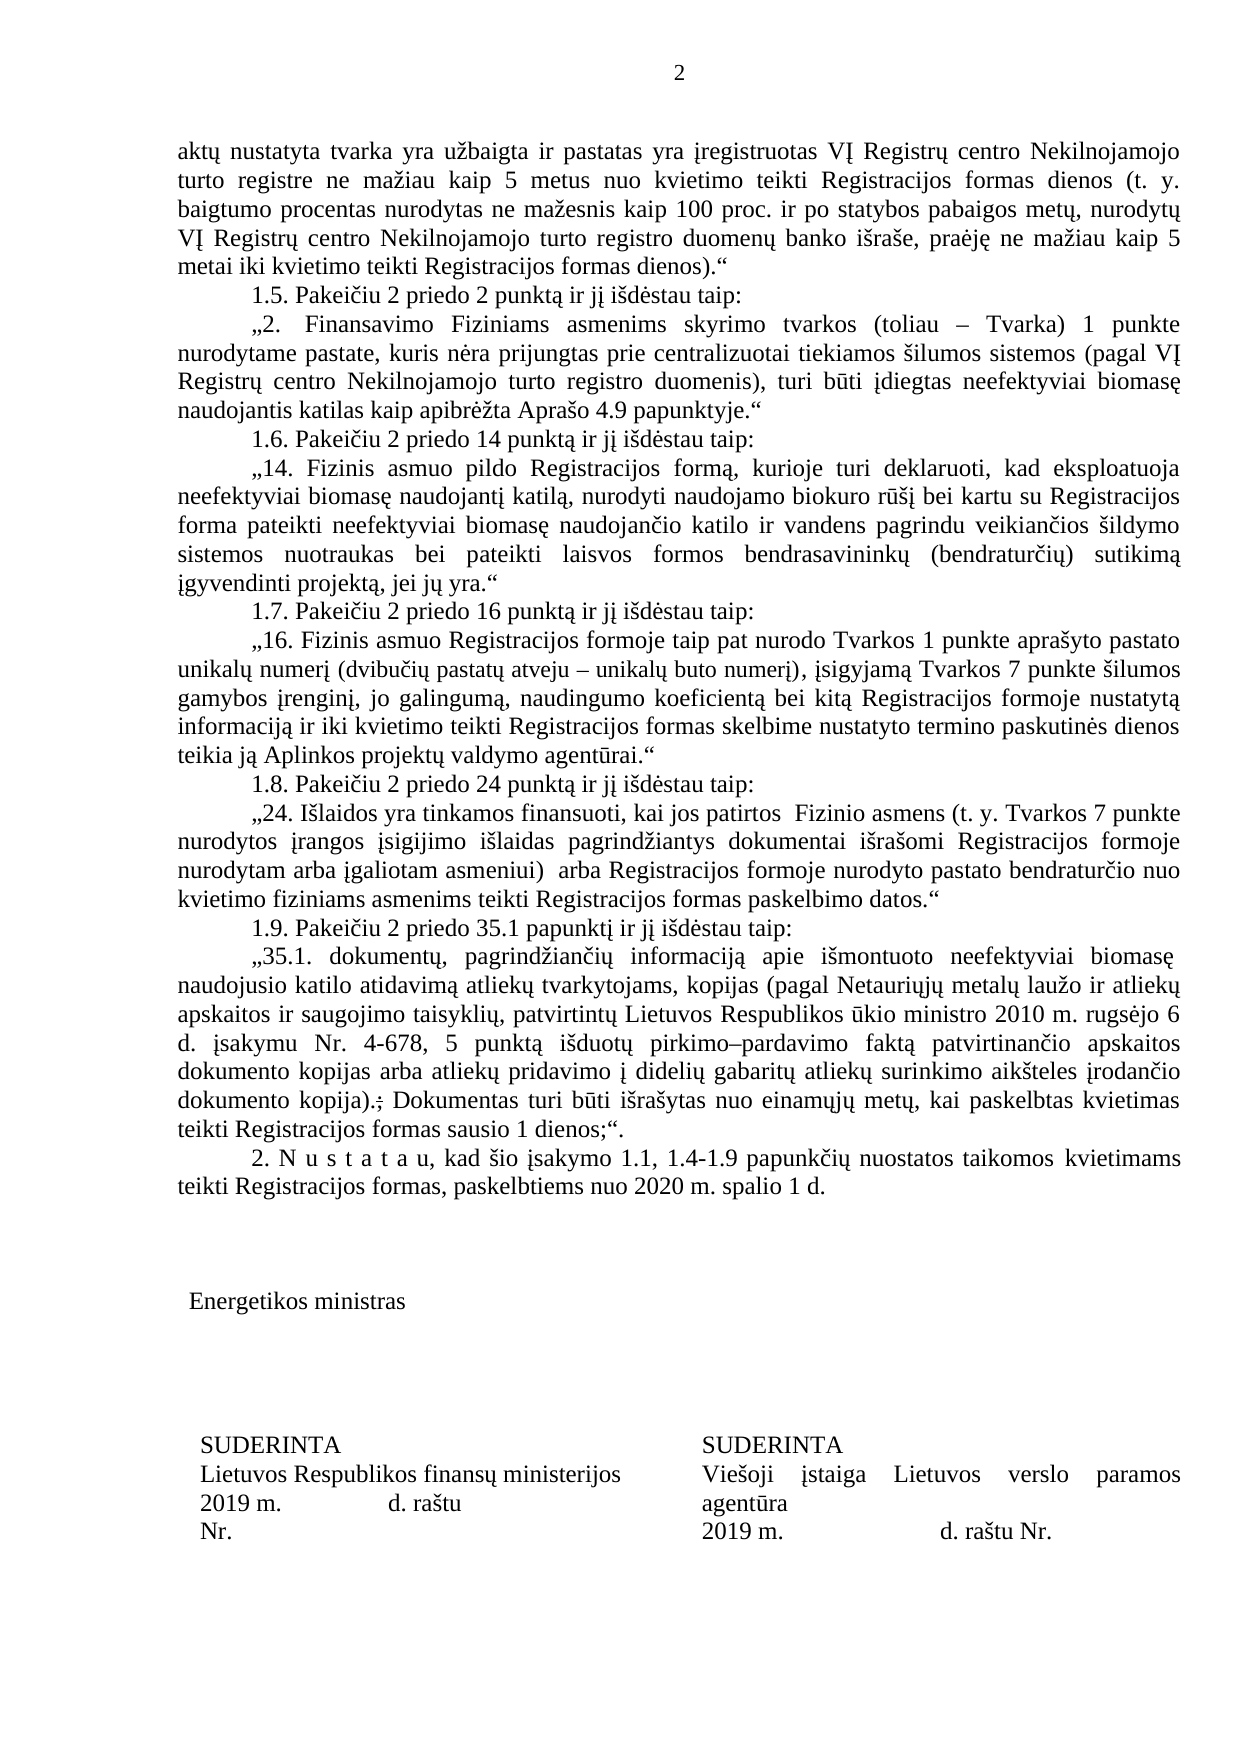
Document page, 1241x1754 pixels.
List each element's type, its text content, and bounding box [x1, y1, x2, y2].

text 2. N u s t a t a u, kad šio įsakymo 1.1, 1.4-1.9 papunkčių nuostatos taikomos kvietimams teikti Registracijos formas, paskelbtiems nuo 2020 m. spalio 1 d. [177, 1143, 1181, 1200]
table_header SUDERINTA Viešoji įstaiga Lietuvos verslo paramos agentūra 2019 m. d. raštu Nr. [690, 1430, 1192, 1545]
text „2. Finansavimo Fiziniams asmenims skyrimo tvarkos (toliau – Tvarka) 1 punkte nurodytame pastate, kuris nėra prijungtas prie centralizuotai tiekiamos šilumos sistemos (pagal VĮ Registrų centro Nekilnojamojo turto registro duomenis), turi būti įdiegtas neefektyviai biomasę naudojantis katilas kaip apibrėžta Aprašo 4.9 papunktyje.“ [177, 309, 1181, 424]
table_header Energetikos ministras [177, 1258, 681, 1373]
text „35.1. dokumentų, pagrindžiančių informaciją apie išmontuoto neefektyviai biomasę naudojusio katilo atidavimą atliekų tvarkytojams, kopijas (pagal Netauriųjų metalų laužo ir atliekų apskaitos ir saugojimo taisyklių, patvirtintų Lietuvos Respublikos ūkio ministro 2010 m. rugsėjo 6 d. įsakymu Nr. 4-678, 5 punktą išduotų pirkimo–pardavimo faktą patvirtinančio apskaitos dokumento kopijas arba atliekų pridavimo į didelių gabaritų atliekų surinkimo aikšteles įrodančio dokumento kopija).; Dokumentas turi būti išrašytas nuo einamųjų metų, kai paskelbtas kvietimas teikti Registracijos formas sausio 1 dienos;“. [177, 941, 1181, 1143]
text 1.6. Pakeičiu 2 priedo 14 punktą ir jį išdėstau taip: [177, 424, 1181, 453]
table_header [681, 1258, 1181, 1373]
text „14. Fizinis asmuo pildo Registracijos formą, kurioje turi deklaruoti, kad eksploatuoja neefektyviai biomasę naudojantį katilą, nurodyti naudojamo biokuro rūšį bei kartu su Registracijos forma pateikti neefektyviai biomasę naudojančio katilo ir vandens pagrindu veikiančios šildymo sistemos nuotraukas bei pateikti laisvos formos bendrasavininkų (bendraturčių) sutikimą įgyvendinti projektą, jei jų yra.“ [177, 453, 1181, 596]
text 1.7. Pakeičiu 2 priedo 16 punktą ir jį išdėstau taip: [177, 596, 1181, 625]
text „24. Išlaidos yra tinkamos finansuoti, kai jos patirtos Fizinio asmens (t. y. Tvarkos 7 punkte nurodytos įrangos įsigijimo išlaidas pagrindžiantys dokumentai išrašomi Registracijos formoje nurodytam arba įgaliotam asmeniui) arba Registracijos formoje nurodyto pastato bendraturčio nuo kvietimo fiziniams asmenims teikti Registracijos formas paskelbimo datos.“ [177, 798, 1181, 913]
text aktų nustatyta tvarka yra užbaigta ir pastatas yra įregistruotas VĮ Registrų centro Nekilnojamojo turto registre ne mažiau kaip 5 metus nuo kvietimo teikti Registracijos formas dienos (t. y. baigtumo procentas nurodytas ne mažesnis kaip 100 proc. ir po statybos pabaigos metų, nurodytų VĮ Registrų centro Nekilnojamojo turto registro duomenų banko išraše, praėję ne mažiau kaip 5 metai iki kvietimo teikti Registracijos formas dienos).“ [177, 136, 1181, 280]
text 1.9. Pakeičiu 2 priedo 35.1 papunktį ir jį išdėstau taip: [177, 913, 1181, 941]
text 1.5. Pakeičiu 2 priedo 2 punktą ir jį išdėstau taip: [177, 280, 1181, 309]
table_header SUDERINTA Lietuvos Respublikos finansų ministerijos 2019 m. d. raštu Nr. [189, 1430, 690, 1545]
text „16. Fizinis asmuo Registracijos formoje taip pat nurodo Tvarkos 1 punkte aprašyto pastato unikalų numerį (dvibučių pastatų atveju – unikalų buto numerį), įsigyjamą Tvarkos 7 punkte šilumos gamybos įrenginį, jo galingumą, naudingumo koeficientą bei kitą Registracijos formoje nustatytą informaciją ir iki kvietimo teikti Registracijos formas skelbime nustatyto termino paskutinės dienos teikia ją Aplinkos projektų valdymo agentūrai.“ [177, 625, 1181, 769]
text 1.8. Pakeičiu 2 priedo 24 punktą ir jį išdėstau taip: [177, 769, 1181, 798]
